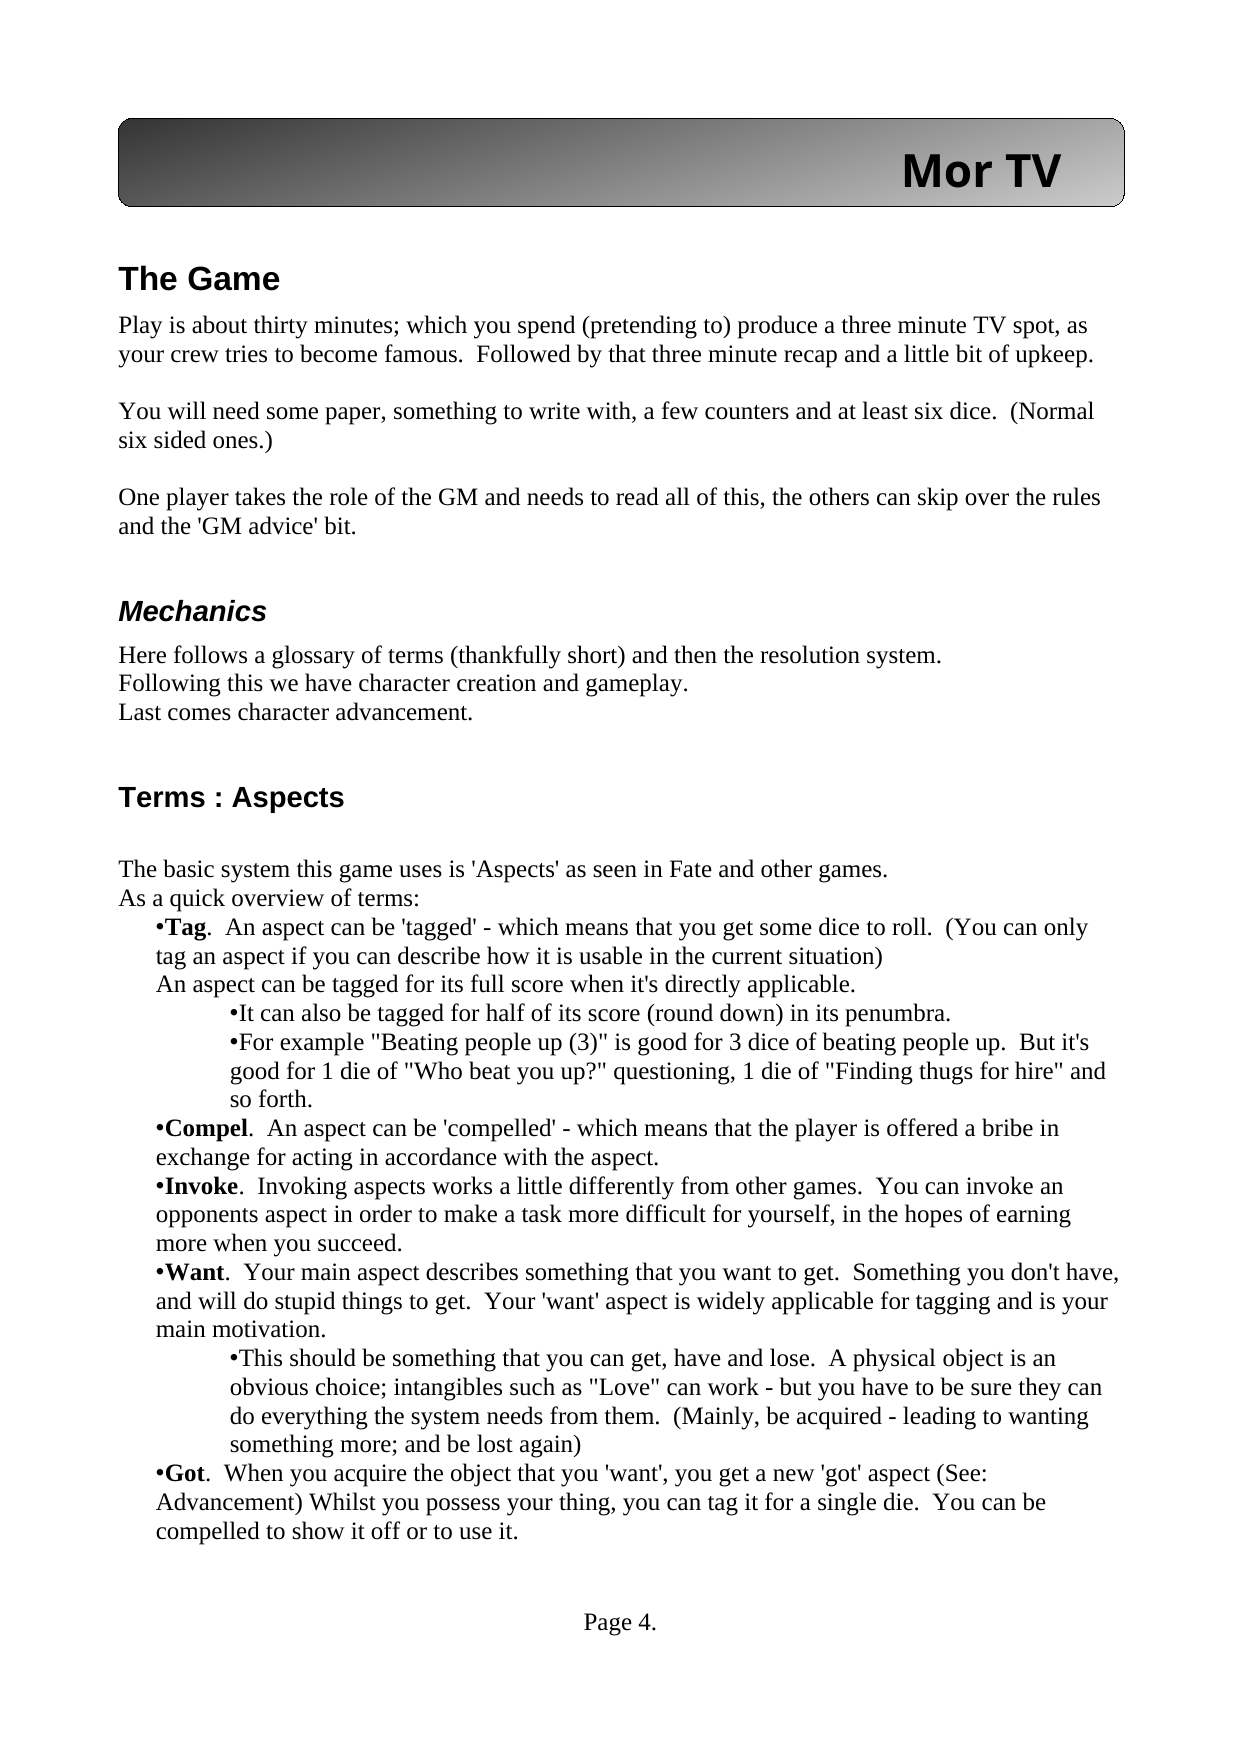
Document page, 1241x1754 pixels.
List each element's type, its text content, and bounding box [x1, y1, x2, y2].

list Want. Your main aspect describes something that you want to get. Something you don't have, and will do stupid things to get. Your 'want' aspect is widely applicable for tagging and is your main motivation. [118, 1257, 1122, 1343]
list An aspect can be tagged for its full score when it's directly applicable. [118, 969, 1122, 998]
text The basic system this game uses is 'Aspects' as seen in Fate and other games. [118, 854, 1122, 883]
text One player takes the role of the GM and needs to read all of this, the others can skip over the rules and the 'GM advice' bit. [118, 482, 1122, 540]
subtitle Terms : Aspects [118, 780, 1122, 813]
list Invoke. Invoking aspects works a little differently from other games. You can invoke an opponents aspect in order to make a task more difficult for yourself, in the hopes of earning more when you succeed. [118, 1171, 1122, 1257]
list It can also be tagged for half of its score (round down) in its penumbra. [192, 998, 1122, 1027]
text Play is about thirty minutes; which you spend (pretending to) produce a three minute TV spot, as your crew tries to become famous. Followed by that three minute recap and a little bit of upkeep. [118, 310, 1122, 367]
subtitle Mechanics [118, 594, 1122, 627]
text Following this we have character creation and gameplay. [118, 668, 1122, 697]
list For example "Beating people up (3)" is good for 3 dice of beating people up. But it's good for 1 die of "Who beat you up?" questioning, 1 die of "Finding thugs for hire" and so forth. [192, 1027, 1122, 1113]
list Got. When you acquire the object that you 'want', you get a new 'got' aspect (See: Advancement) Whilst you possess your thing, you can tag it for a single die. You can be compelled to show it off or to use it. [118, 1458, 1122, 1544]
list Compel. An aspect can be 'compelled' - which means that the player is offered a bribe in exchange for acting in accordance with the aspect. [118, 1113, 1122, 1171]
text You will need some paper, something to write with, a few counters and at least six dice. (Normal six sided ones.) [118, 396, 1122, 454]
list Tag. An aspect can be 'tagged' - which means that you get some dice to roll. (You can only tag an aspect if you can describe how it is usable in the current situation) [118, 912, 1122, 969]
list This should be something that you can get, have and lose. A physical object is an obvious choice; intangibles such as "Love" can work - but you have to be sure they can do everything the system needs from them. (Mainly, be acquired - leading to wanting something more; and be lost again) [192, 1343, 1122, 1458]
subtitle The Game [118, 259, 1122, 297]
text Last comes character advancement. [118, 697, 1122, 726]
text As a quick overview of terms: [118, 883, 1122, 912]
text Here follows a glossary of terms (thankfully short) and then the resolution system. [118, 640, 1122, 668]
